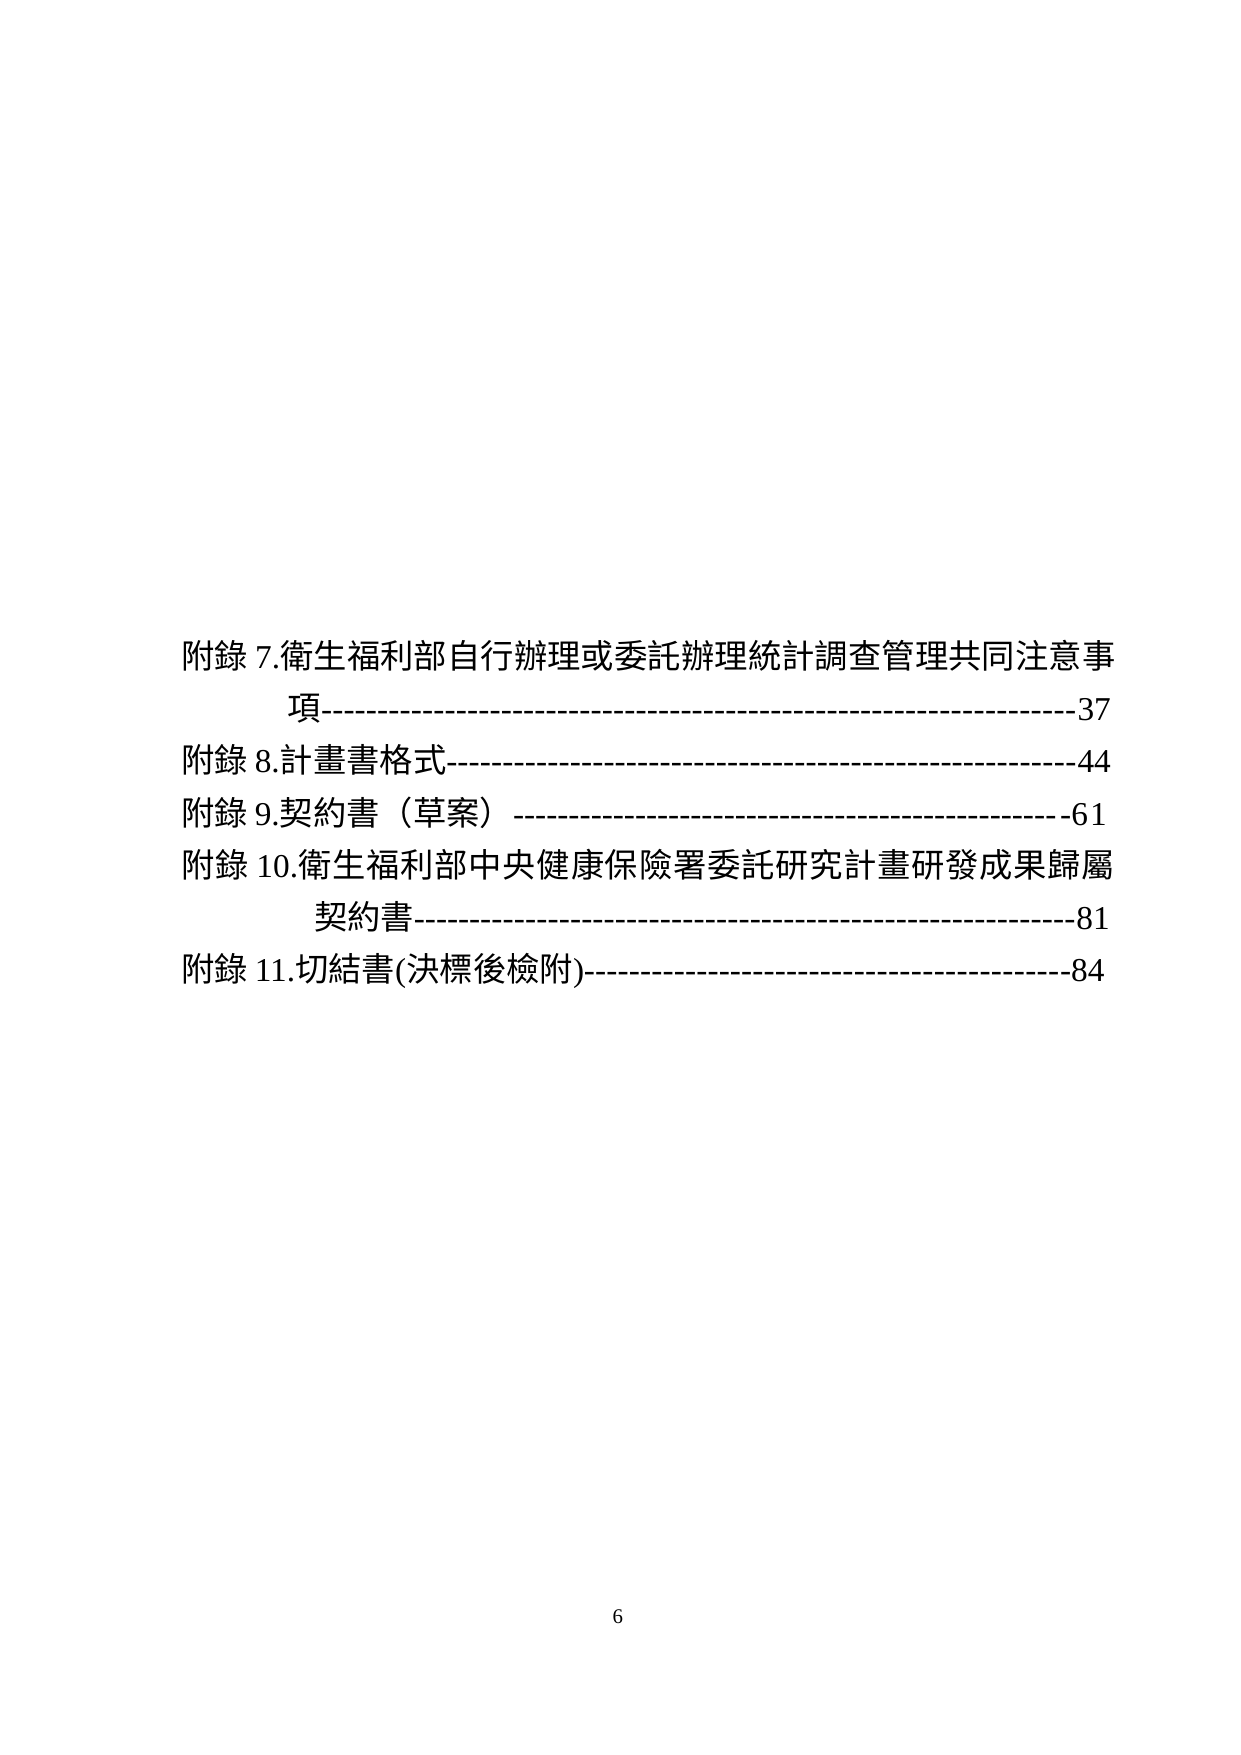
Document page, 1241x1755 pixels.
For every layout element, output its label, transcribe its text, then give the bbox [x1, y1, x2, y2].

text 附錄7.衛生福利部自行辦理或委託辦理統計調查管理共同注意事項 37 [181, 627, 1117, 731]
text 附錄9.契約書（草案）------------------------------------------------ -61 [181, 783, 1117, 835]
text 附錄11.切結書(決標後檢附) -84 [181, 939, 1117, 992]
text 附錄8.計畫書格式 44 [181, 731, 1117, 783]
text 附錄10.衛生福利部中央健康保險署委託研究計畫研發成果歸屬契約書 81 [181, 835, 1117, 939]
